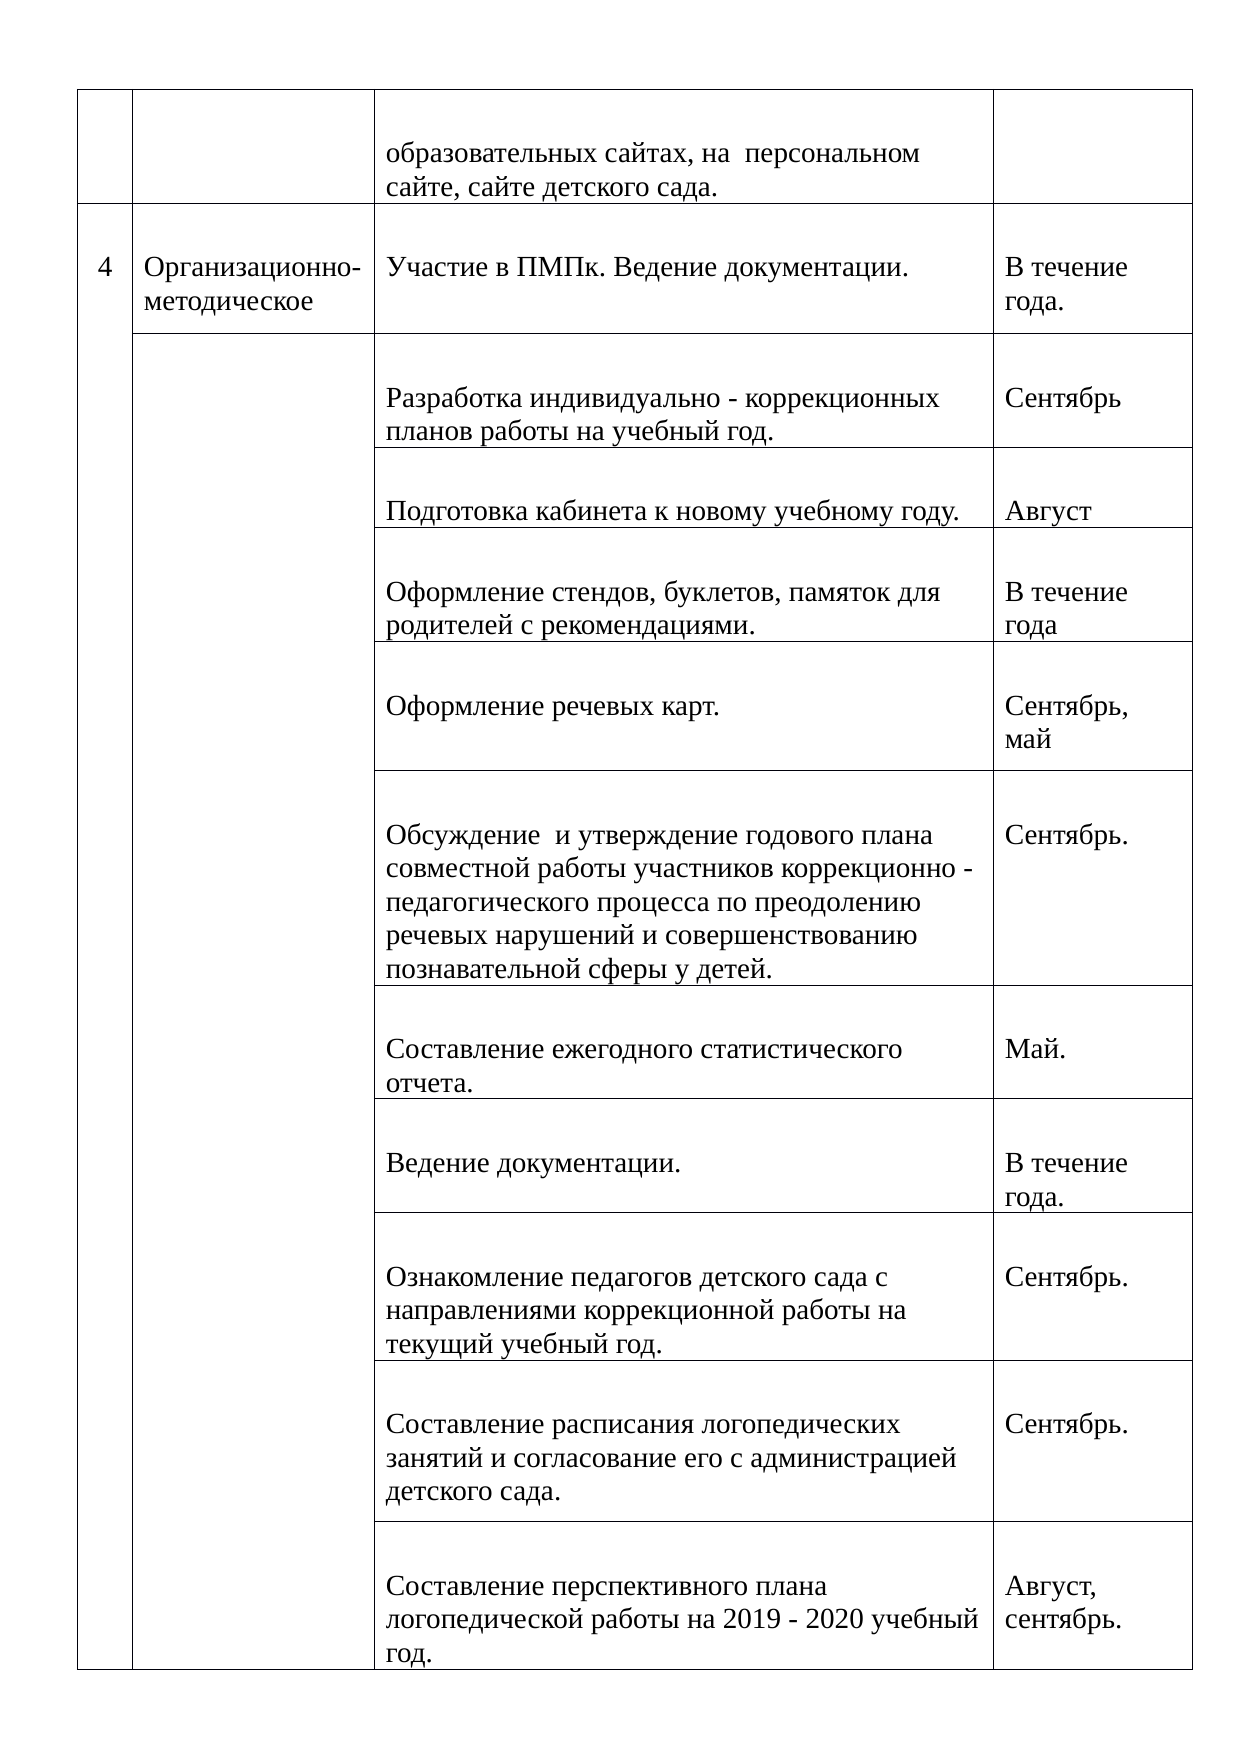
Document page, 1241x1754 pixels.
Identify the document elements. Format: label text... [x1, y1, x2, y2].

table_cell В течение года. [994, 1099, 1192, 1212]
table_cell Сентябрь [994, 334, 1192, 447]
table_cell Разработка индивидуально - коррекционных планов работы на учебный год. [375, 334, 993, 447]
table_cell Подготовка кабинета к новому учебному году. [375, 448, 993, 527]
table_cell образовательных сайтах, на персональном сайте, сайте детского сада. [375, 90, 993, 202]
table_cell Сентябрь. [994, 1361, 1192, 1521]
table_cell [133, 334, 374, 1669]
table_cell Сентябрь. [994, 771, 1192, 984]
table_cell 4 [78, 204, 132, 1669]
table_cell Обсуждение и утверждение годового плана совместной работы участников коррекционно - педагогического процесса по преодолению речевых нарушений и совершенствованию познавательной сферы у детей. [375, 771, 993, 984]
table_cell Май. [994, 986, 1192, 1098]
table_cell Ознакомление педагогов детского сада с направлениями коррекционной работы на текущий учебный год. [375, 1213, 993, 1359]
table_cell Составление ежегодного статистического отчета. [375, 986, 993, 1098]
table_cell Сентябрь, май [994, 642, 1192, 770]
table_cell Участие в ПМПк. Ведение документации. [375, 204, 993, 333]
table_cell Оформление стендов, буклетов, памяток для родителей с рекомендациями. [375, 528, 993, 641]
table_cell В течение года [994, 528, 1192, 641]
table_cell Август, сентябрь. [994, 1522, 1192, 1669]
table_cell Составление перспективного плана логопедической работы на 2019 - 2020 учебный год. [375, 1522, 993, 1669]
table_cell Сентябрь. [994, 1213, 1192, 1359]
table_cell Организационно- методическое [133, 204, 374, 333]
table_cell [133, 90, 374, 202]
table_cell Ведение документации. [375, 1099, 993, 1212]
table_cell [78, 90, 132, 202]
table_cell В течение года. [994, 204, 1192, 333]
table_cell Оформление речевых карт. [375, 642, 993, 770]
table_cell Август [994, 448, 1192, 527]
table_cell [994, 90, 1192, 202]
table_cell Составление расписания логопедических занятий и согласование его с администрацией детского сада. [375, 1361, 993, 1521]
